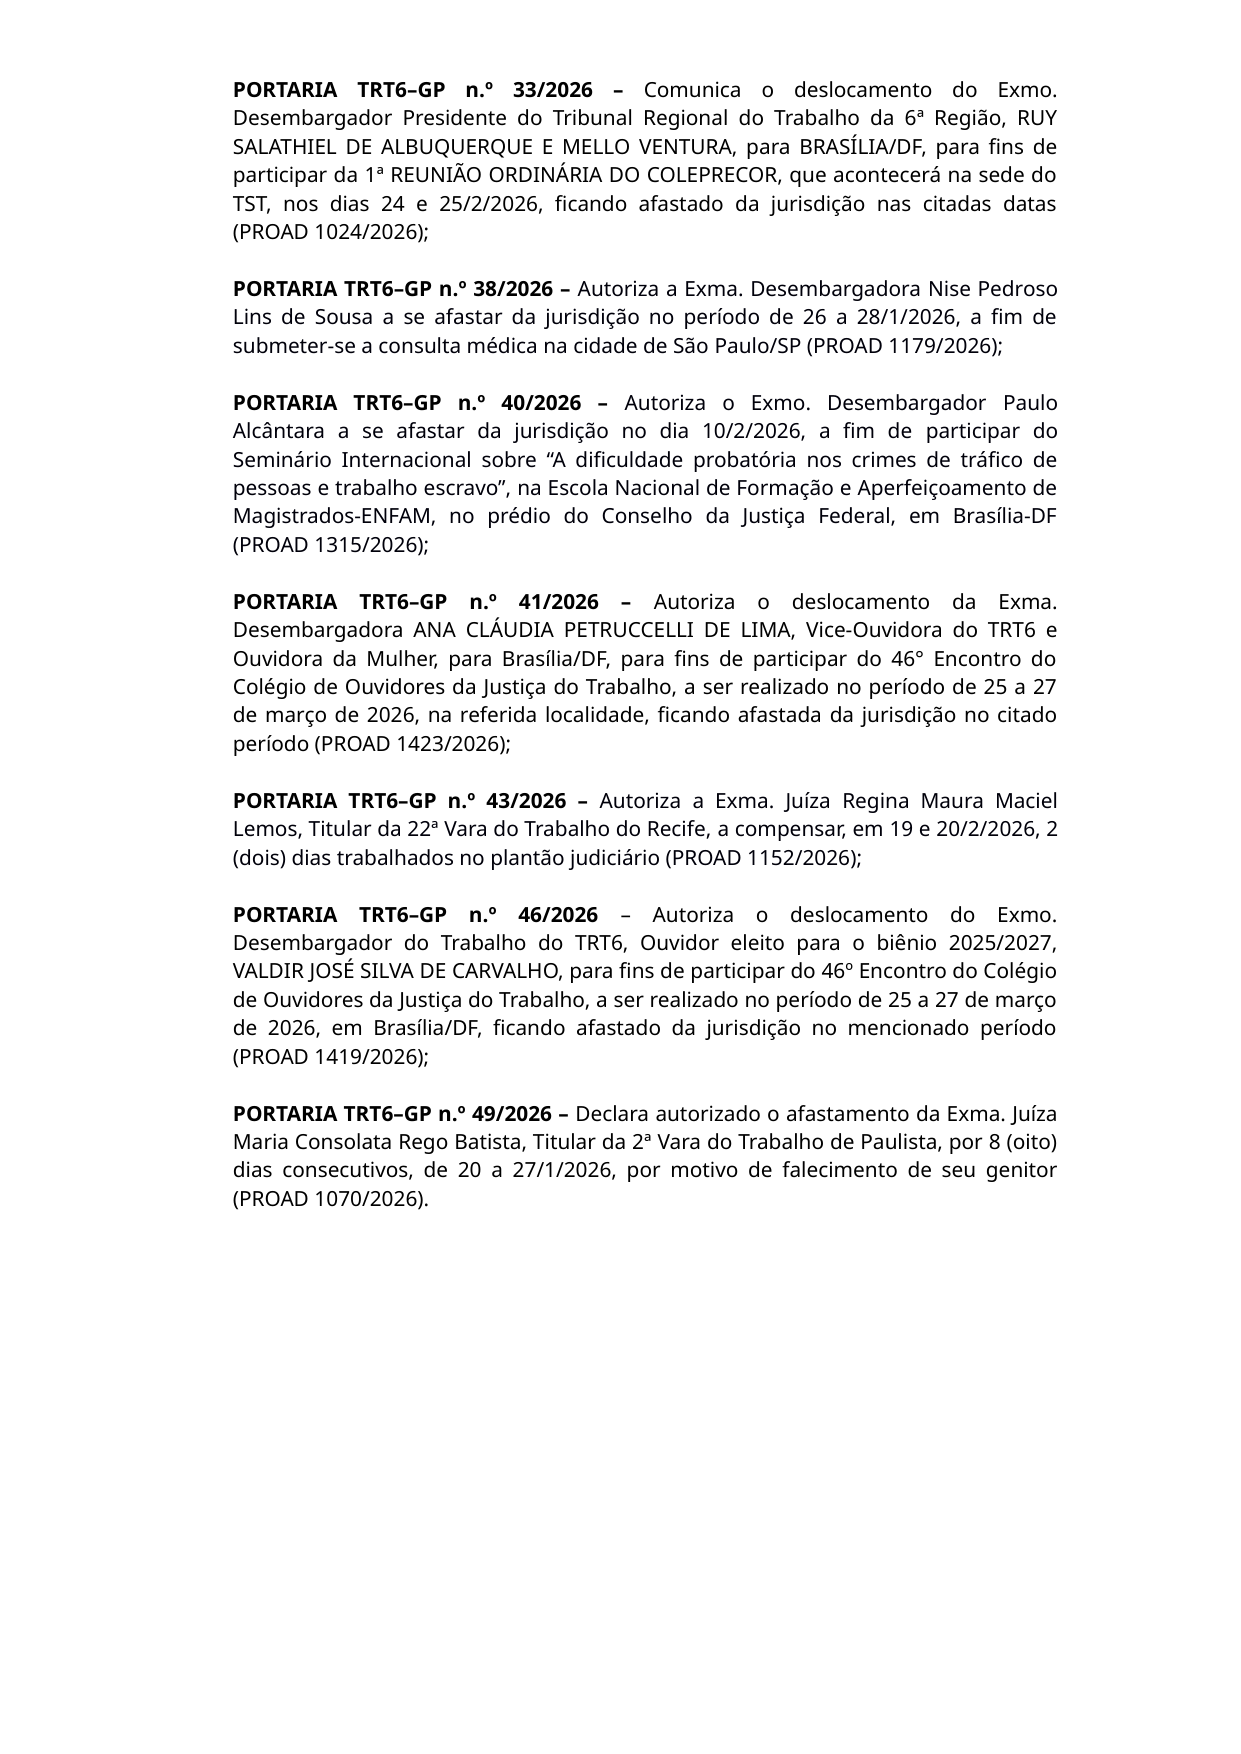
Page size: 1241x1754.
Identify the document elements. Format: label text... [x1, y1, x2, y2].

table_cell [154, 75, 222, 1241]
table_cell PORTARIA TRT6–GP n.º 33/2026 – Comunica o deslocamento do Exmo. Desembargador Presidente do Tribunal Regional do Trabalho da 6ª Região, RUY SALATHIEL DE ALBUQUERQUE E MELLO VENTURA, para BRASÍLIA/DF, para fins de participar da 1ª REUNIÃO ORDINÁRIA DO COLEPRECOR, que acontecerá na sede do TST, nos dias 24 e 25/2/2026, ficando afastado da jurisdição nas citadas datas (PROAD 1024/2026); PORTARIA TRT6–GP n.º 38/2026 – Autoriza a Exma. Desembargadora Nise Pedroso Lins de Sousa a se afastar da jurisdição no período de 26 a 28/1/2026, a fim de submeter-se a consulta médica na cidade de São Paulo/SP (PROAD 1179/2026); PORTARIA TRT6–GP n.º 40/2026 – Autoriza o Exmo. Desembargador Paulo Alcântara a se afastar da jurisdição no dia 10/2/2026, a fim de participar do Seminário Internacional sobre “A dificuldade probatória nos crimes de tráfico de pessoas e trabalho escravo”, na Escola Nacional de Formação e Aperfeiçoamento de Magistrados-ENFAM, no prédio do Conselho da Justiça Federal, em Brasília-DF (PROAD 1315/2026); PORTARIA TRT6–GP n.º 41/2026 – Autoriza o deslocamento da Exma. Desembargadora ANA CLÁUDIA PETRUCCELLI DE LIMA, Vice-Ouvidora do TRT6 e Ouvidora da Mulher, para Brasília/DF, para fins de participar do 46° Encontro do Colégio de Ouvidores da Justiça do Trabalho, a ser realizado no período de 25 a 27 de março de 2026, na referida localidade, ficando afastada da jurisdição no citado período (PROAD 1423/2026); PORTARIA TRT6–GP n.º 43/2026 – Autoriza a Exma. Juíza Regina Maura Maciel Lemos, Titular da 22ª Vara do Trabalho do Recife, a compensar, em 19 e 20/2/2026, 2 (dois) dias trabalhados no plantão judiciário (PROAD 1152/2026); PORTARIA TRT6–GP n.º 46/2026 – Autoriza o deslocamento do Exmo. Desembargador do Trabalho do TRT6, Ouvidor eleito para o biênio 2025/2027, VALDIR JOSÉ SILVA DE CARVALHO, para fins de participar do 46º Encontro do Colégio de Ouvidores da Justiça do Trabalho, a ser realizado no período de 25 a 27 de março de 2026, em Brasília/DF, ficando afastado da jurisdição no mencionado período (PROAD 1419/2026); PORTARIA TRT6–GP n.º 49/2026 – Declara autorizado o afastamento da Exma. Juíza Maria Consolata Rego Batista, Titular da 2ª Vara do Trabalho de Paulista, por 8 (oito) dias consecutivos, de 20 a 27/1/2026, por motivo de falecimento de seu genitor (PROAD 1070/2026). [222, 75, 1069, 1241]
